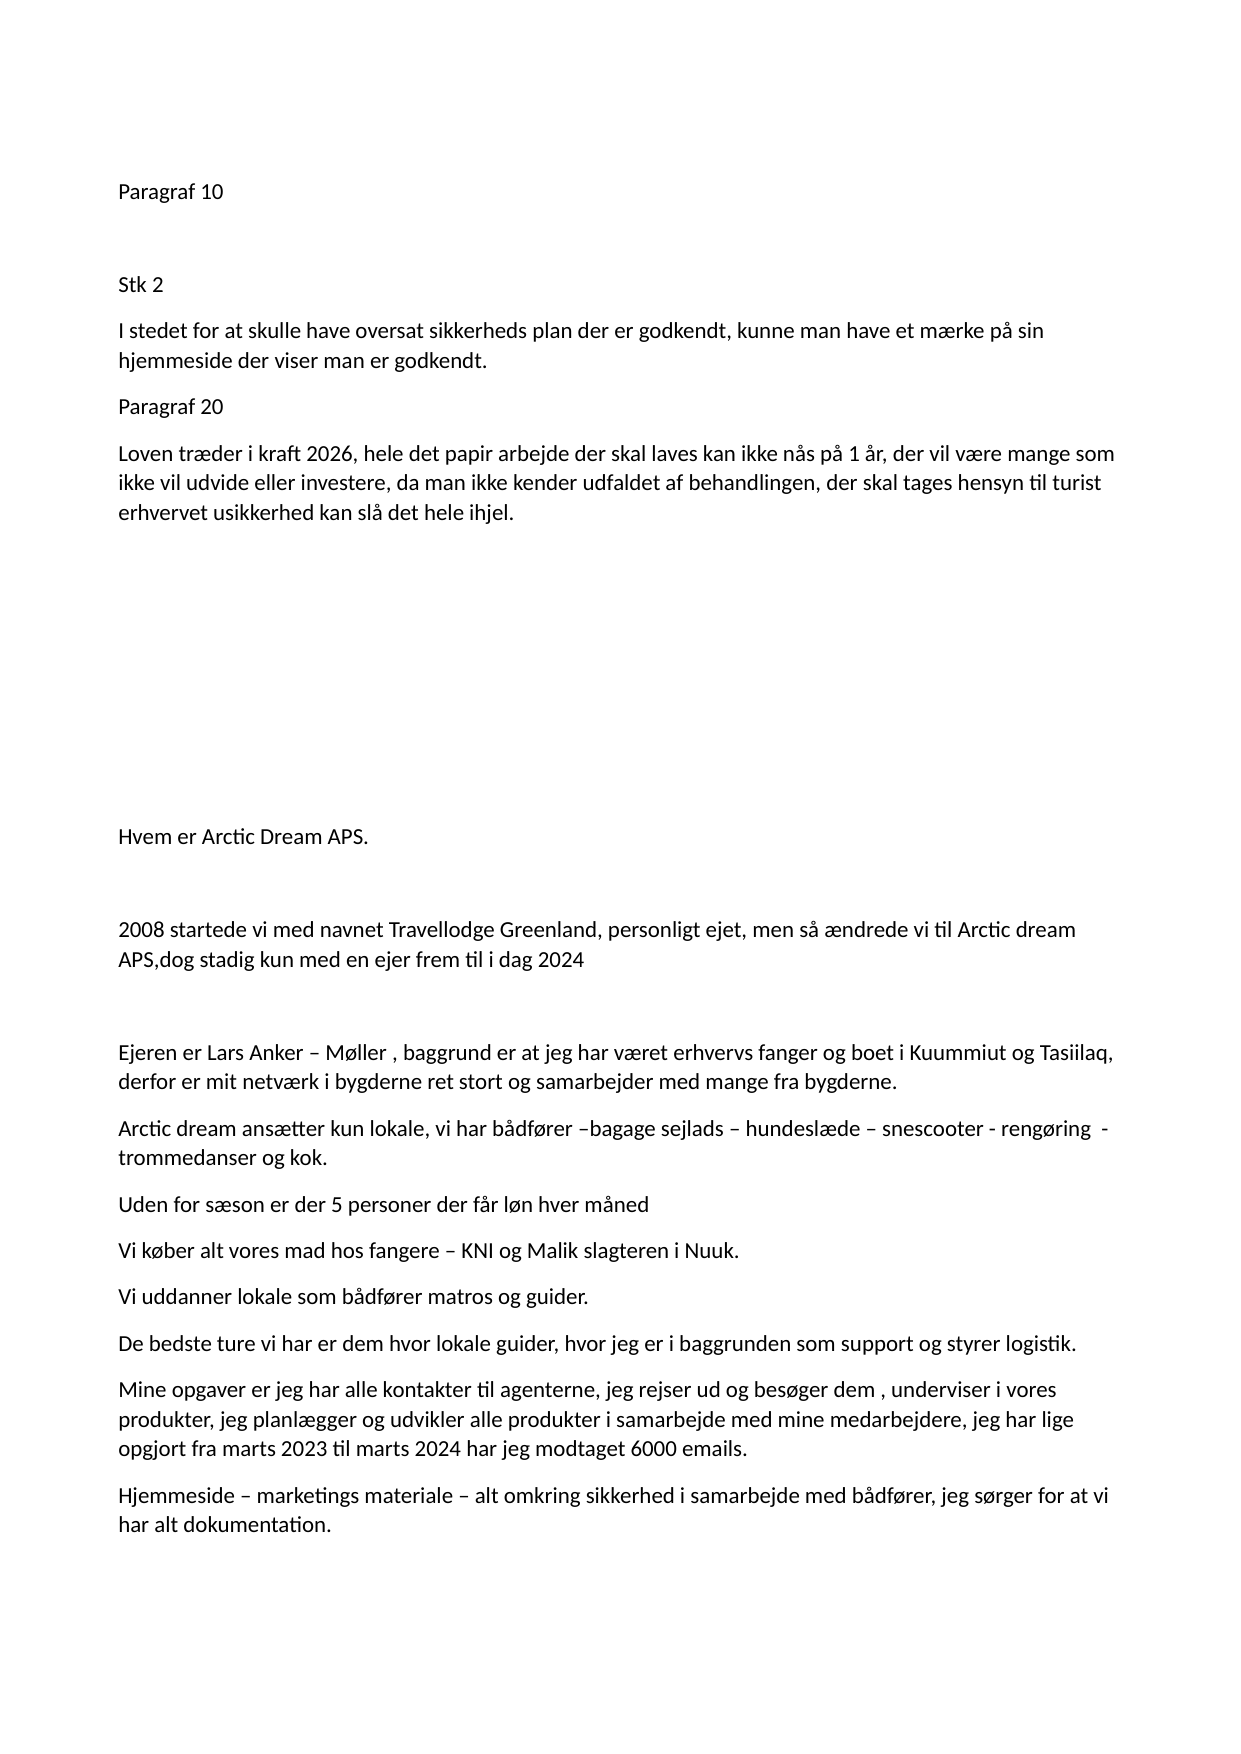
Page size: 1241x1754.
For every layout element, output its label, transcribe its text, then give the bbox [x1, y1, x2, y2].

text Vi uddanner lokale som bådfører matros og guider. [118, 1282, 1122, 1310]
text Hvem er Arctic Dream APS. [118, 822, 1122, 851]
text Stk 2 [118, 270, 1122, 298]
text Mine opgaver er jeg har alle kontakter til agenterne, jeg rejser ud og besøger dem , underviser i vores produkter, jeg planlægger og udvikler alle produkter i samarbejde med mine medarbejdere, jeg har lige opgjort fra marts 2023 til marts 2024 har jeg modtaget 6000 emails. [118, 1375, 1122, 1462]
text Loven træder i kraft 2026, hele det papir arbejde der skal laves kan ikke nås på 1 år, der vil være mange som ikke vil udvide eller investere, da man ikke kender udfaldet af behandlingen, der skal tages hensyn til turist erhvervet usikkerhed kan slå det hele ihjel. [118, 439, 1122, 526]
text Ejeren er Lars Anker – Møller , baggrund er at jeg har været erhvervs fanger og boet i Kuummiut og Tasiilaq, derfor er mit netværk i bygderne ret stort og samarbejder med mange fra bygderne. [118, 1038, 1122, 1095]
text Arctic dream ansætter kun lokale, vi har bådfører –bagage sejlads – hundeslæde – snescooter - rengøring - trommedanser og kok. [118, 1114, 1122, 1171]
text Hjemmeside – marketings materiale – alt omkring sikkerhed i samarbejde med bådfører, jeg sørger for at vi har alt dokumentation. [118, 1481, 1122, 1538]
text 2008 startede vi med navnet Travellodge Greenland, personligt ejet, men så ændrede vi til Arctic dream APS,dog stadig kun med en ejer frem til i dag 2024 [118, 915, 1122, 973]
text Uden for sæson er der 5 personer der får løn hver måned [118, 1190, 1122, 1218]
text Paragraf 10 [118, 177, 1122, 205]
text I stedet for at skulle have oversat sikkerheds plan der er godkendt, kunne man have et mærke på sin hjemmeside der viser man er godkendt. [118, 316, 1122, 374]
text De bedste ture vi har er dem hvor lokale guider, hvor jeg er i baggrunden som support og styrer logistik. [118, 1329, 1122, 1357]
text Vi køber alt vores mad hos fangere – KNI og Malik slagteren i Nuuk. [118, 1236, 1122, 1264]
text Paragraf 20 [118, 392, 1122, 420]
